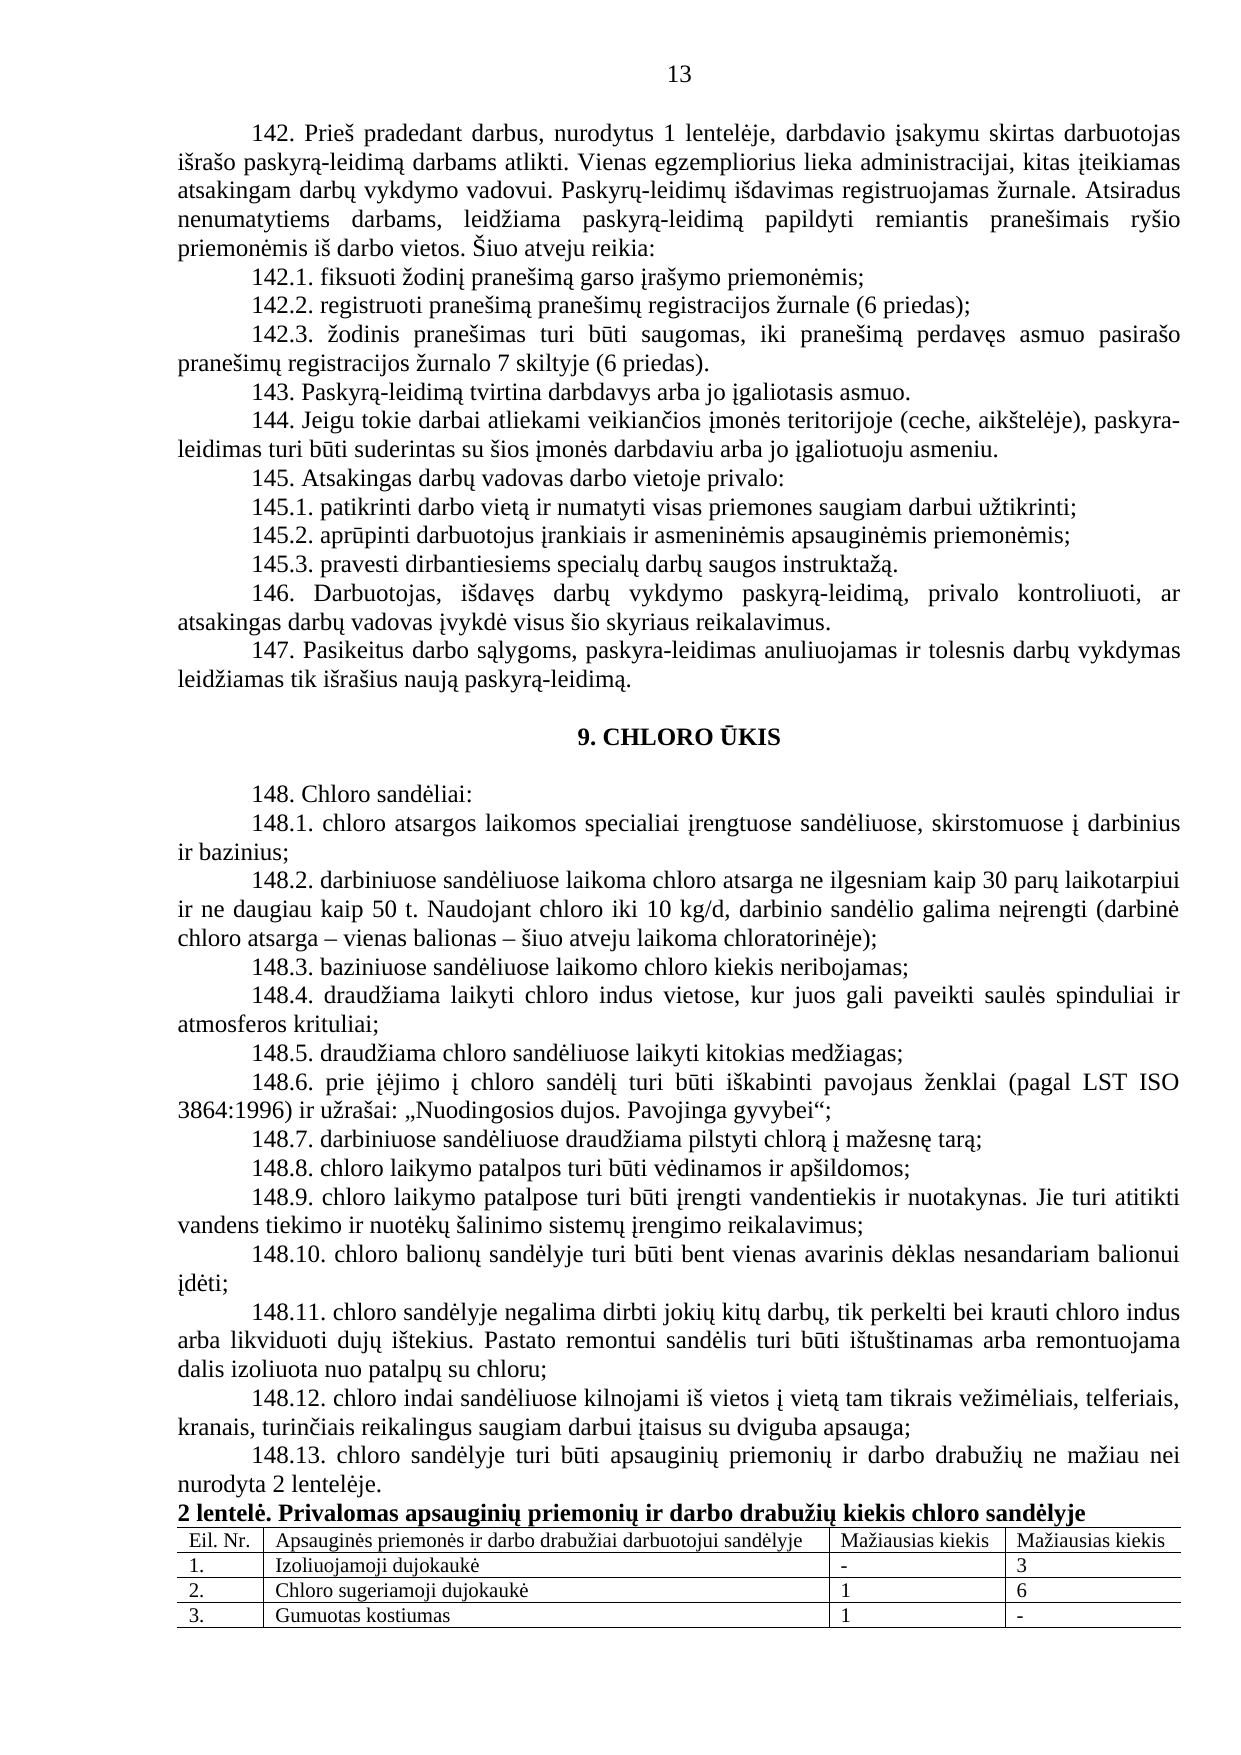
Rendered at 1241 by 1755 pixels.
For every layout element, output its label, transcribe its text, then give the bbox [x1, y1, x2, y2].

text 148.11. chloro sandėlyje negalima dirbti jokių kitų darbų, tik perkelti bei krauti chloro indus arba likviduoti dujų ištekius. Pastato remontui sandėlis turi būti ištuštinamas arba remontuojama dalis izoliuota nuo patalpų su chloru; [177, 1297, 1181, 1383]
table_cell Chloro sugeriamoji dujokaukė [264, 1578, 829, 1602]
text 145. Atsakingas darbų vadovas darbo vietoje privalo: [177, 463, 1181, 492]
table_cell Gumuotas kostiumas [264, 1603, 829, 1627]
text 147. Pasikeitus darbo sąlygoms, paskyra-leidimas anuliuojamas ir tolesnis darbų vykdymas leidžiamas tik išrašius naują paskyrą-leidimą. [177, 636, 1181, 693]
text 145.1. patikrinti darbo vietą ir numatyti visas priemones saugiam darbui užtikrinti; [177, 492, 1181, 521]
text 142.3. žodinis pranešimas turi būti saugomas, iki pranešimą perdavęs asmuo pasirašo pranešimų registracijos žurnalo 7 skiltyje (6 priedas). [177, 319, 1181, 377]
table_cell 1 [830, 1603, 1005, 1627]
text 9. Chloro ūkis [177, 722, 1181, 751]
text 145.2. aprūpinti darbuotojus įrankiais ir asmeninėmis apsauginėmis priemonėmis; [177, 521, 1181, 549]
table_header Apsauginės priemonės ir darbo drabužiai darbuotojui sandėlyje [264, 1528, 829, 1552]
table_cell Izoliuojamoji dujokaukė [264, 1553, 829, 1577]
table_cell 2. [177, 1578, 263, 1602]
text 148.2. darbiniuose sandėliuose laikoma chloro atsarga ne ilgesniam kaip 30 parų laikotarpiui ir ne daugiau kaip 50 t. Naudojant chloro iki 10 kg/d, darbinio sandėlio galima neįrengti (darbinė chloro atsarga – vienas balionas – šiuo atveju laikoma chloratorinėje); [177, 866, 1181, 952]
text 144. Jeigu tokie darbai atliekami veikiančios įmonės teritorijoje (ceche, aikštelėje), paskyra-leidimas turi būti suderintas su šios įmonės darbdaviu arba jo įgaliotuoju asmeniu. [177, 406, 1181, 463]
text 143. Paskyrą-leidimą tvirtina darbdavys arba jo įgaliotasis asmuo. [177, 377, 1181, 406]
text 142.2. registruoti pranešimą pranešimų registracijos žurnale (6 priedas); [177, 291, 1181, 319]
text 148.4. draudžiama laikyti chloro indus vietose, kur juos gali paveikti saulės spinduliai ir atmosferos krituliai; [177, 981, 1181, 1038]
table_cell - [1006, 1603, 1181, 1627]
text 148.3. baziniuose sandėliuose laikomo chloro kiekis neribojamas; [177, 952, 1181, 981]
text 148. Chloro sandėliai: [177, 779, 1181, 808]
text 142. Prieš pradedant darbus, nurodytus 1 lentelėje, darbdavio įsakymu skirtas darbuotojas išrašo paskyrą-leidimą darbams atlikti. Vienas egzempliorius lieka administracijai, kitas įteikiamas atsakingam darbų vykdymo vadovui. Paskyrų-leidimų išdavimas registruojamas žurnale. Atsiradus nenumatytiems darbams, leidžiama paskyrą-leidimą papildyti remiantis pranešimais ryšio priemonėmis iš darbo vietos. Šiuo atveju reikia: [177, 118, 1181, 262]
table_header Eil. Nr. [177, 1528, 263, 1552]
table_header Mažiausias kiekis [830, 1528, 1005, 1552]
table_cell - [830, 1553, 1005, 1577]
text 148.9. chloro laikymo patalpose turi būti įrengti vandentiekis ir nuotakynas. Jie turi atitikti vandens tiekimo ir nuotėkų šalinimo sistemų įrengimo reikalavimus; [177, 1182, 1181, 1239]
text 148.12. chloro indai sandėliuose kilnojami iš vietos į vietą tam tikrais vežimėliais, telferiais, kranais, turinčiais reikalingus saugiam darbui įtaisus su dviguba apsauga; [177, 1383, 1181, 1441]
table_cell 3. [177, 1603, 263, 1627]
table_cell 3 [1006, 1553, 1181, 1577]
text 148.1. chloro atsargos laikomos specialiai įrengtuose sandėliuose, skirstomuose į darbinius ir bazinius; [177, 808, 1181, 866]
text 148.13. chloro sandėlyje turi būti apsauginių priemonių ir darbo drabužių ne mažiau nei nurodyta 2 lentelėje. [177, 1441, 1181, 1498]
table_cell 1. [177, 1553, 263, 1577]
text 146. Darbuotojas, išdavęs darbų vykdymo paskyrą-leidimą, privalo kontroliuoti, ar atsakingas darbų vadovas įvykdė visus šio skyriaus reikalavimus. [177, 578, 1181, 636]
text 148.7. darbiniuose sandėliuose draudžiama pilstyti chlorą į mažesnę tarą; [177, 1124, 1181, 1153]
text 145.3. pravesti dirbantiesiems specialų darbų saugos instruktažą. [177, 549, 1181, 578]
text 142.1. fiksuoti žodinį pranešimą garso įrašymo priemonėmis; [177, 262, 1181, 291]
text 148.6. prie įėjimo į chloro sandėlį turi būti iškabinti pavojaus ženklai (pagal LST ISO 3864:1996) ir užrašai: „Nuodingosios dujos. Pavojinga gyvybei“; [177, 1067, 1181, 1124]
table_cell 1 [830, 1578, 1005, 1602]
table_cell 6 [1006, 1578, 1181, 1602]
text 148.5. draudžiama chloro sandėliuose laikyti kitokias medžiagas; [177, 1038, 1181, 1067]
text 148.8. chloro laikymo patalpos turi būti vėdinamos ir apšildomos; [177, 1153, 1181, 1182]
table_header Mažiausias kiekis [1006, 1528, 1181, 1552]
text 148.10. chloro balionų sandėlyje turi būti bent vienas avarinis dėklas nesandariam balionui įdėti; [177, 1239, 1181, 1297]
text 2 lentelė. Privalomas apsauginių priemonių ir darbo drabužių kiekis chloro sandėlyje [177, 1498, 1181, 1527]
